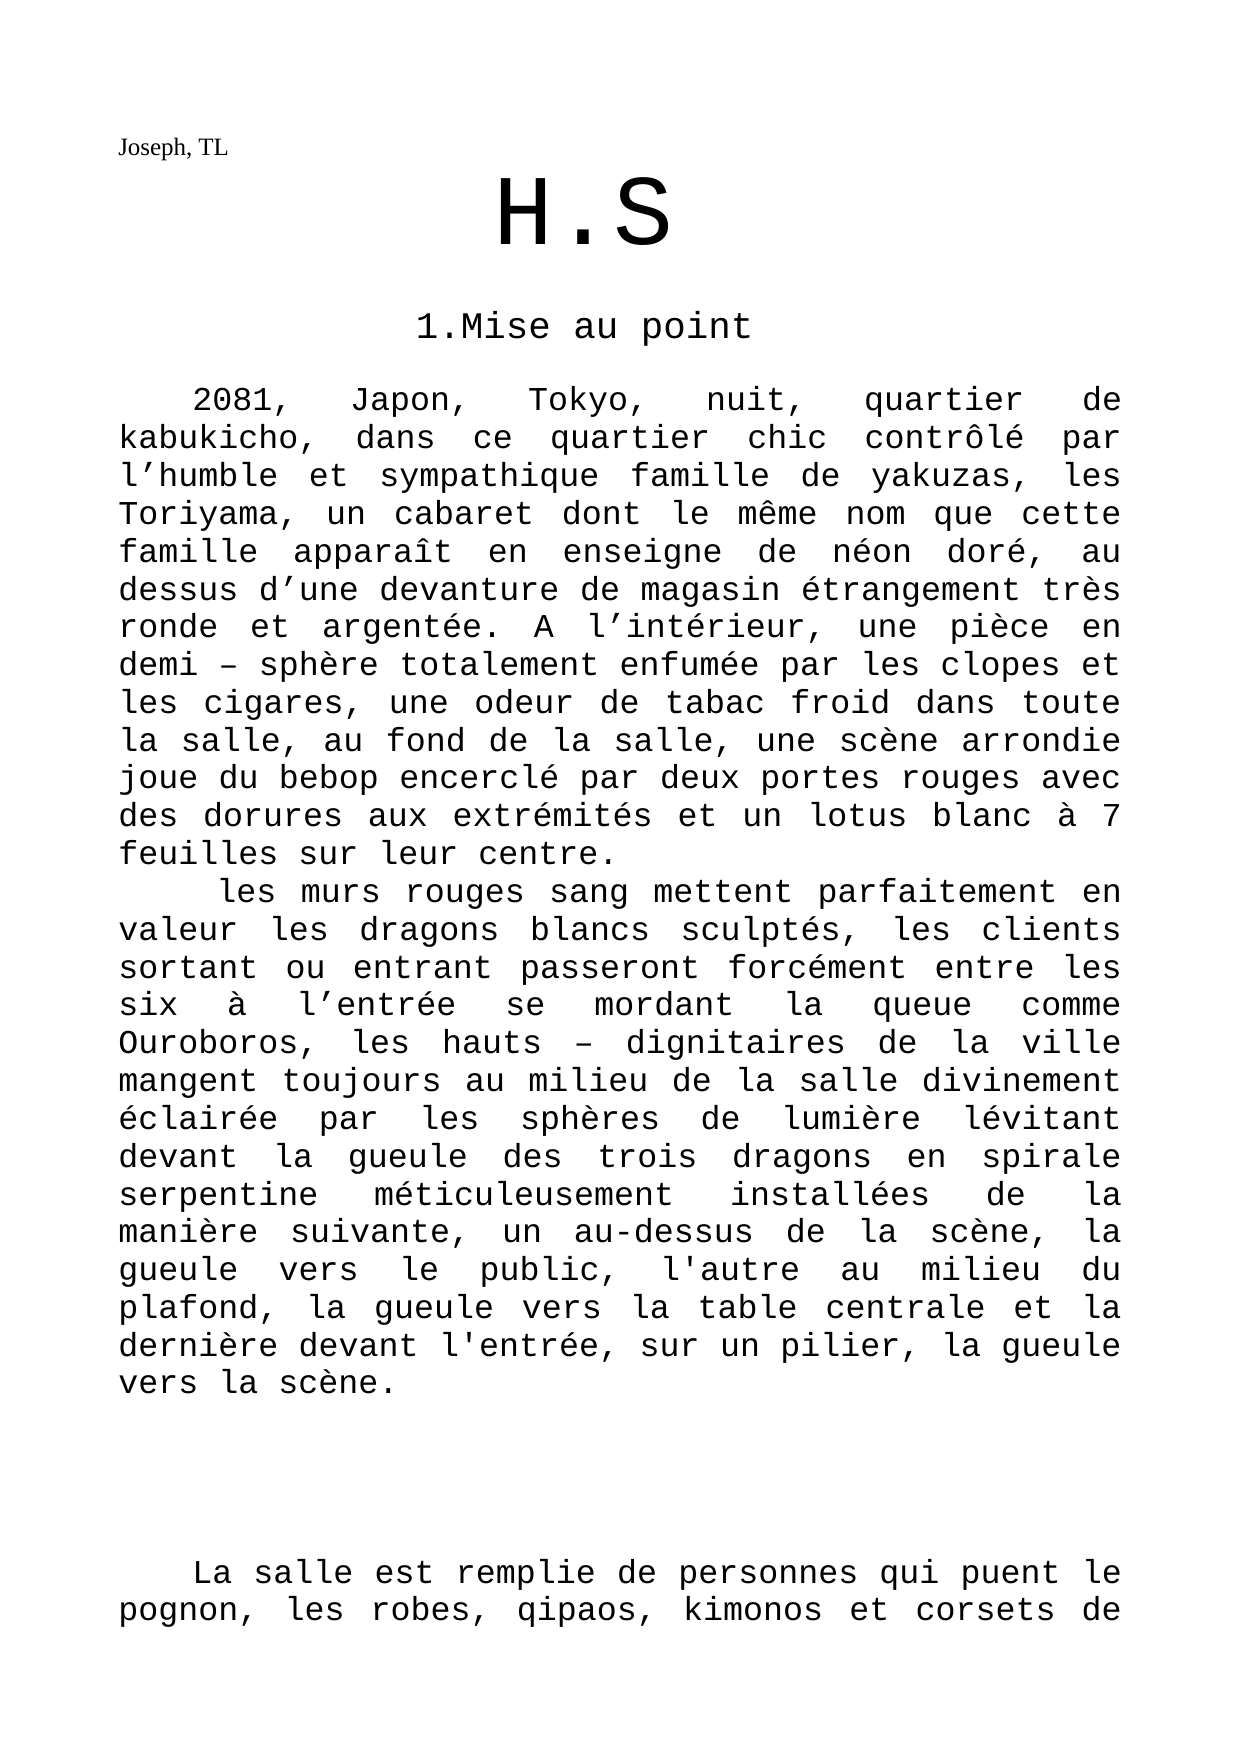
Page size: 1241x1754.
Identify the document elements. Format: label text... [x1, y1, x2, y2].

text La salle est remplie de personnes qui puent le pognon, les robes, qipaos, kimonos et corsets de [118, 1555, 1122, 1631]
text les murs rouges sang mettent parfaitement en valeur les dragons blancs sculptés, les clients sortant ou entrant passeront forcément entre les six à l’entrée se mordant la queue comme Ouroboros, les hauts – dignitaires de la ville mangent toujours au milieu de la salle divinement éclairée par les sphères de lumière lévitant devant la gueule des trois dragons en spirale serpentine méticuleusement installées de la manière suivante, un au-dessus de la scène, la gueule vers le public, l'autre au milieu du plafond, la gueule vers la table centrale et la dernière devant l'entrée, sur un pilier, la gueule vers la scène. [118, 875, 1122, 1404]
text 1.Mise au point [118, 308, 1122, 350]
text 2081, Japon, Tokyo, nuit, quartier de kabukicho, dans ce quartier chic contrôlé par l’humble et sympathique famille de yakuzas, les Toriyama, un cabaret dont le même nom que cette famille apparaît en enseigne de néon doré, au dessus d’une devanture de magasin étrangement très ronde et argentée. A l’intérieur, une pièce en demi – sphère totalement enfumée par les clopes et les cigares, une odeur de tabac froid dans toute la salle, au fond de la salle, une scène arrondie joue du bebop encerclé par deux portes rouges avec des dorures aux extrémités et un lotus blanc à 7 feuilles sur leur centre. [118, 383, 1122, 875]
text Joseph, TL [118, 132, 1122, 161]
text H.S [118, 161, 1122, 274]
